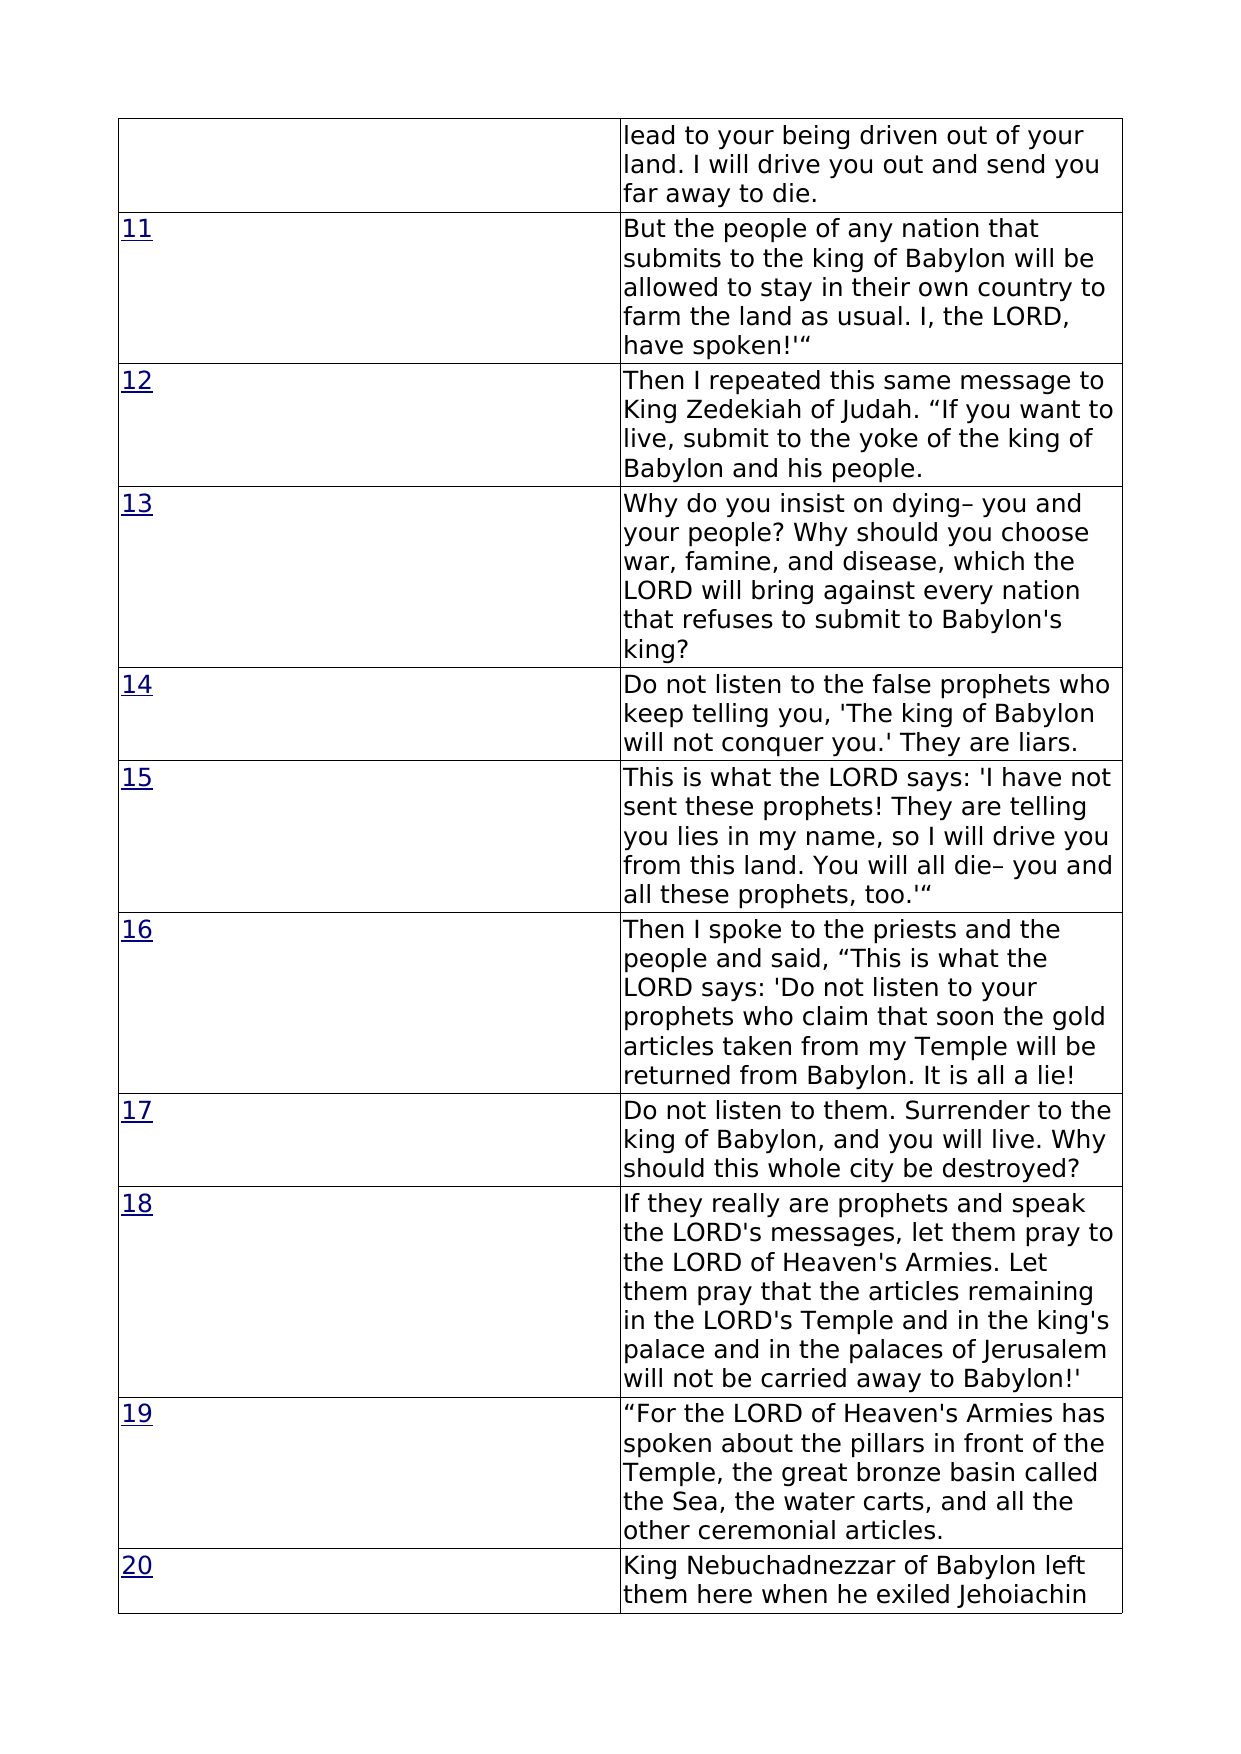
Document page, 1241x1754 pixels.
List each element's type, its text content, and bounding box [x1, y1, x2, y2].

table_cell “For the LORD of Heaven's Armies has spoken about the pillars in front of the Temple, the great bronze basin called the Sea, the water carts, and all the other ceremonial articles. [621, 1398, 1122, 1548]
table_cell 13 [119, 487, 620, 667]
table_cell Then I repeated this same message to King Zedekiah of Judah. “If you want to live, submit to the yoke of the king of Babylon and his people. [621, 364, 1122, 486]
table_cell Do not listen to the false prophets who keep telling you, 'The king of Babylon will not conquer you.' They are liars. [621, 668, 1122, 760]
table_cell 16 [119, 913, 620, 1093]
table_cell lead to your being driven out of your land. I will drive you out and send you far away to die. [621, 119, 1122, 212]
table_cell 20 [119, 1549, 620, 1613]
table_cell [119, 119, 620, 212]
table_cell Do not listen to them. Surrender to the king of Babylon, and you will live. Why should this whole city be destroyed? [621, 1094, 1122, 1186]
table_cell 17 [119, 1094, 620, 1186]
table_cell 12 [119, 364, 620, 486]
table_cell Then I spoke to the priests and the people and said, “This is what the LORD says: 'Do not listen to your prophets who claim that soon the gold articles taken from my Temple will be returned from Babylon. It is all a lie! [621, 913, 1122, 1093]
table_cell 18 [119, 1187, 620, 1397]
table_cell Why do you insist on dying– you and your people? Why should you choose war, famine, and disease, which the LORD will bring against every nation that refuses to submit to Babylon's king? [621, 487, 1122, 667]
table_cell This is what the LORD says: 'I have not sent these prophets! They are telling you lies in my name, so I will drive you from this land. You will all die– you and all these prophets, too.'“ [621, 761, 1122, 912]
table_cell If they really are prophets and speak the LORD's messages, let them pray to the LORD of Heaven's Armies. Let them pray that the articles remaining in the LORD's Temple and in the king's palace and in the palaces of Jerusalem will not be carried away to Babylon!' [621, 1187, 1122, 1397]
table_cell 14 [119, 668, 620, 760]
table_cell 19 [119, 1398, 620, 1548]
table_cell King Nebuchadnezzar of Babylon left them here when he exiled Jehoiachin [621, 1549, 1122, 1613]
table_cell But the people of any nation that submits to the king of Babylon will be allowed to stay in their own country to farm the land as usual. I, the LORD, have spoken!'“ [621, 213, 1122, 363]
table_cell 11 [119, 213, 620, 363]
table_cell 15 [119, 761, 620, 912]
